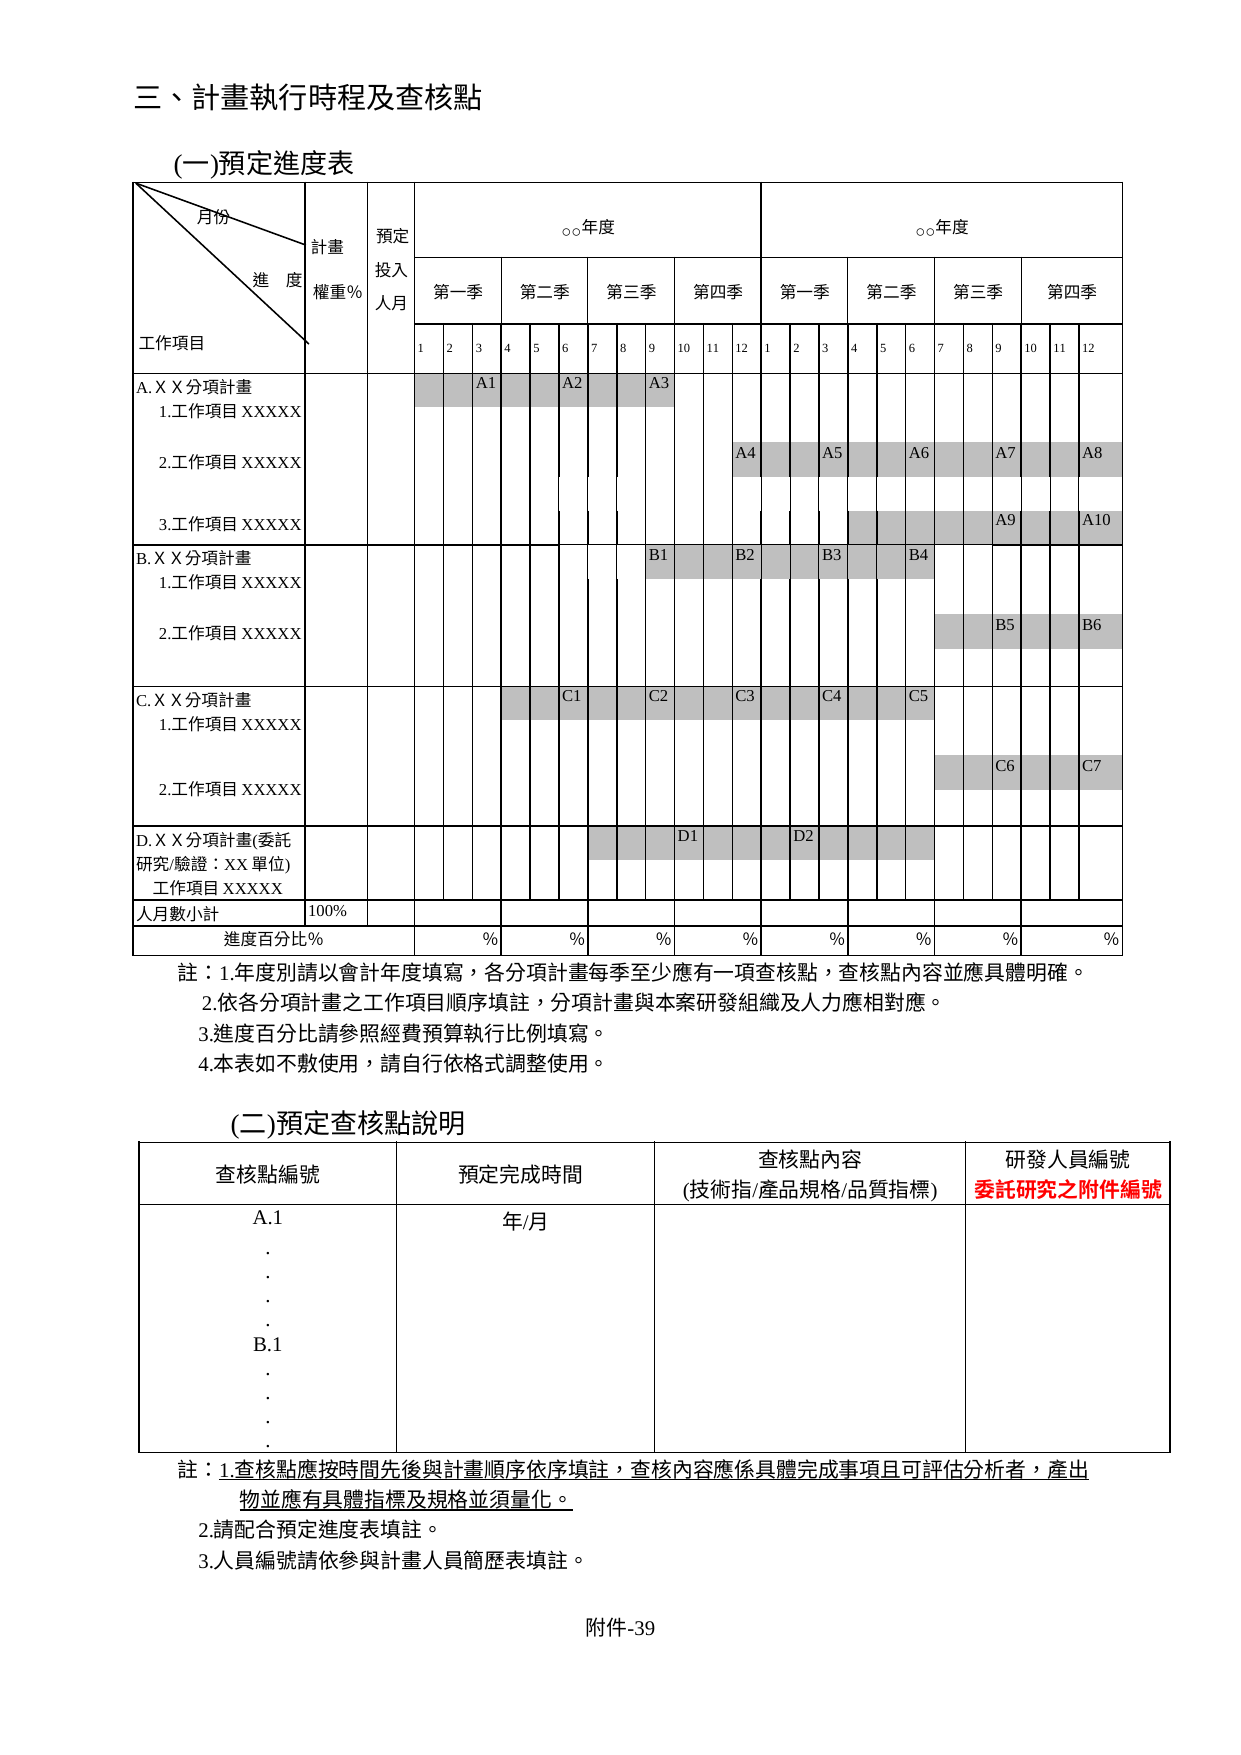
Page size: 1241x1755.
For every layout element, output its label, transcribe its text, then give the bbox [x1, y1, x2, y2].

table_cell 第一季 [415, 258, 501, 323]
table_cell 第三季 [935, 258, 1021, 323]
table_cell [1051, 860, 1078, 899]
table_cell [675, 511, 703, 544]
table_cell [531, 650, 558, 686]
table_cell [762, 374, 789, 407]
table_cell [589, 827, 616, 860]
table_cell [1080, 860, 1122, 899]
table_cell [1051, 720, 1078, 755]
table_cell [820, 827, 847, 860]
table_cell [588, 545, 616, 579]
table_cell [935, 687, 963, 720]
table_cell 10 [1022, 325, 1049, 372]
table_cell [397, 1235, 654, 1259]
table_cell [415, 374, 443, 407]
table_cell [473, 511, 500, 544]
table_cell [906, 408, 934, 442]
table_cell [848, 545, 876, 579]
table_cell [878, 790, 905, 825]
table_cell [444, 442, 472, 477]
table_cell [906, 755, 934, 790]
table_cell [444, 374, 472, 407]
table_cell A.1 [140, 1205, 396, 1235]
table_cell [964, 827, 992, 860]
table_cell [935, 477, 963, 511]
table_cell [531, 720, 558, 755]
table_cell [559, 477, 587, 511]
table_cell [618, 860, 645, 899]
table_cell [415, 511, 443, 544]
table_cell [560, 720, 587, 755]
table_cell [966, 1404, 1169, 1428]
table_cell A6 [906, 442, 934, 477]
table_cell [762, 827, 789, 860]
table_cell [762, 860, 789, 899]
table_cell B2 [733, 545, 761, 579]
table_cell [820, 614, 847, 649]
table_cell [617, 545, 645, 579]
table_cell [849, 687, 876, 720]
table_cell 8 [618, 325, 645, 372]
table_cell [473, 687, 500, 720]
table_cell ％ [589, 927, 674, 955]
table_cell [589, 408, 616, 442]
table_cell [935, 511, 963, 544]
table_cell [415, 579, 443, 614]
table_cell [531, 687, 558, 720]
table_cell [791, 755, 818, 790]
table_cell [675, 790, 703, 825]
table_cell [935, 545, 963, 579]
table_cell [646, 408, 674, 442]
table_cell [1051, 614, 1078, 649]
table_cell [1022, 579, 1049, 614]
table_cell [733, 827, 760, 860]
table_cell [964, 545, 992, 579]
table_cell 第四季 [1022, 258, 1122, 323]
text 2.請配合預定進度表填註。 [177, 1514, 1107, 1544]
table_cell [791, 374, 818, 407]
table_cell [820, 511, 847, 544]
text 註：1.年度別請以會計年度填寫，各分項計畫每季至少應有一項查核點，查核點內容並應具體明確。 [177, 956, 1107, 987]
table_cell [966, 1205, 1169, 1235]
table_cell [964, 477, 992, 511]
table_cell [473, 650, 500, 686]
table_cell [964, 860, 992, 899]
table_cell [306, 755, 367, 790]
table_cell [762, 720, 789, 755]
table_cell [531, 546, 558, 579]
table_cell A5 [820, 442, 847, 477]
table_cell [473, 827, 500, 860]
table_cell [762, 901, 847, 925]
table_cell 第一季 [762, 258, 847, 323]
table_cell 4 [849, 325, 876, 372]
table_cell [878, 827, 905, 860]
table_cell C4 [820, 687, 847, 720]
table_cell 10 [675, 325, 703, 372]
table_cell [906, 860, 934, 899]
table_cell [397, 1356, 654, 1379]
table_cell ％ [502, 927, 587, 955]
table_cell [675, 614, 703, 649]
table_cell [646, 614, 674, 649]
table_cell [502, 511, 529, 544]
table_cell [993, 827, 1020, 860]
table_cell [935, 650, 963, 686]
table_cell [502, 720, 529, 755]
table_cell [906, 511, 934, 544]
table_cell [820, 374, 847, 407]
table_cell [397, 1331, 654, 1356]
table_cell 3.工作項目XXXXX [134, 511, 304, 544]
table_cell [560, 614, 587, 649]
table_cell [762, 614, 789, 649]
table_cell [849, 374, 876, 407]
table_cell A9 [993, 511, 1020, 544]
table_cell 第四季 [675, 258, 760, 323]
table_cell A2 [560, 374, 587, 407]
table_cell [655, 1283, 965, 1307]
table_cell [473, 614, 500, 649]
table_cell [397, 1259, 654, 1283]
table_cell A3 [646, 374, 674, 407]
table_cell [935, 442, 963, 477]
table_cell [531, 374, 558, 407]
table_cell [704, 790, 732, 825]
table_cell 100% [306, 901, 367, 925]
table_cell [306, 408, 367, 442]
table_cell [306, 614, 367, 649]
table_cell [397, 1380, 654, 1404]
table_cell [1022, 790, 1049, 825]
table_cell [646, 579, 674, 614]
table_cell [877, 477, 905, 511]
table_cell [966, 1283, 1169, 1307]
table_cell ％ [415, 927, 500, 955]
table_cell [993, 408, 1020, 442]
table_header 查核點編號 [140, 1143, 396, 1203]
text (一)預定進度表 [133, 142, 1107, 182]
table_cell [878, 860, 905, 899]
table_cell 1 [762, 325, 789, 372]
table_cell [368, 477, 414, 511]
table_cell [935, 901, 1020, 925]
table_cell [791, 442, 818, 477]
table_cell ％ [762, 927, 847, 955]
table_cell [473, 408, 500, 442]
table_cell [655, 1235, 965, 1259]
table_cell [655, 1205, 965, 1235]
table_cell [444, 790, 472, 825]
table_cell ％ [935, 927, 1020, 955]
table_cell [1022, 477, 1050, 511]
table_cell [560, 408, 587, 442]
table_cell [368, 374, 414, 477]
table_cell [415, 901, 500, 925]
table_cell [993, 860, 1020, 899]
table_cell [791, 650, 818, 686]
table_cell [1080, 790, 1122, 825]
table_cell [589, 579, 616, 614]
table_cell [415, 442, 443, 477]
table_cell [589, 511, 616, 544]
table_cell [618, 442, 645, 477]
table_cell 3 [473, 325, 500, 372]
table_cell [1022, 720, 1049, 755]
table_cell [993, 477, 1021, 511]
table_cell [993, 720, 1020, 755]
table_cell [444, 477, 472, 511]
table_cell [964, 374, 992, 407]
table_cell B.1 [140, 1331, 396, 1356]
table_cell [791, 687, 818, 720]
table_cell [618, 650, 645, 686]
table_cell ％ [1022, 927, 1122, 955]
table_header 月份 進 度 工作項目 [134, 183, 304, 372]
table_cell [618, 374, 645, 407]
table_cell [1022, 827, 1049, 860]
table_cell [935, 790, 963, 825]
table_cell [878, 687, 905, 720]
table_cell [762, 650, 789, 686]
table_cell [560, 860, 587, 899]
table_cell B4 [906, 545, 934, 579]
table_cell [397, 1283, 654, 1307]
table_cell 7 [589, 325, 616, 372]
table_cell [935, 720, 963, 755]
table_cell [762, 579, 789, 614]
table_cell [1051, 755, 1078, 790]
text 註：1.查核點應按時間先後與計畫順序依序填註，查核內容應係具體完成事項且可評估分析者，產出物並應有具體指標及規格並須量化。 [177, 1453, 1107, 1514]
table_cell [791, 614, 818, 649]
table_cell [906, 374, 934, 407]
table_cell [935, 755, 963, 790]
table_cell [646, 720, 674, 755]
table_cell [306, 720, 367, 755]
table_cell [966, 1235, 1169, 1259]
table_cell [906, 827, 934, 860]
table_cell [473, 477, 500, 511]
table_cell [618, 790, 645, 825]
table_cell D2 [791, 827, 818, 860]
table_cell [704, 442, 732, 477]
table_cell [444, 511, 472, 544]
text (二)預定查核點說明 [133, 1102, 1107, 1141]
text 4.本表如不敷使用，請自行依格式調整使用。 [177, 1047, 1107, 1077]
table_cell [1080, 374, 1122, 407]
table_cell 5 [531, 325, 558, 372]
table_cell [704, 614, 732, 649]
table_cell [368, 511, 414, 544]
table_cell 7 [935, 325, 963, 372]
table_cell [560, 827, 587, 860]
table_cell [618, 827, 645, 860]
table_cell [589, 614, 616, 649]
table_cell [531, 442, 558, 477]
table_cell 12 [1080, 325, 1122, 372]
table_cell [560, 755, 587, 790]
table_cell [966, 1308, 1169, 1331]
table_cell [1051, 546, 1078, 579]
table_cell [560, 545, 587, 579]
table_cell D1 [675, 827, 703, 860]
table_cell [655, 1331, 965, 1356]
table_cell [849, 755, 876, 790]
table_cell [618, 579, 645, 614]
table_cell [1051, 511, 1078, 544]
table_cell [415, 755, 443, 790]
table_cell [1051, 442, 1078, 477]
table_cell [368, 687, 414, 825]
table_cell B5 [993, 614, 1020, 649]
table_cell [415, 614, 443, 649]
table_cell [675, 374, 703, 407]
table_cell [1051, 408, 1078, 442]
table_cell [704, 408, 732, 442]
table_cell [1051, 374, 1078, 407]
table_cell [704, 545, 732, 579]
table_cell 2 [791, 325, 818, 372]
table_cell . [140, 1380, 396, 1404]
table_cell [444, 546, 472, 579]
table_cell [849, 579, 876, 614]
table_header 研發人員編號 委託研究之附件編號 [966, 1143, 1169, 1203]
table_cell 人月數小計 [134, 901, 304, 925]
table_cell [646, 650, 674, 686]
table_cell [589, 720, 616, 755]
table_cell 1 [415, 325, 443, 372]
table_cell [964, 614, 992, 649]
table_cell [675, 408, 703, 442]
table_cell [1022, 614, 1049, 649]
table_cell [560, 511, 587, 544]
table_cell [646, 860, 674, 899]
table_cell [878, 442, 905, 477]
table_cell [502, 442, 529, 477]
table_cell [849, 720, 876, 755]
table_cell [368, 546, 414, 686]
table_cell [618, 687, 645, 720]
table_cell [306, 650, 367, 686]
table_cell [964, 650, 992, 686]
table_cell [589, 442, 616, 477]
table_cell [819, 477, 847, 511]
table_cell [964, 579, 992, 614]
table_cell [935, 408, 963, 442]
table_cell [589, 790, 616, 825]
table_cell [1022, 442, 1049, 477]
table_cell [560, 790, 587, 825]
table_cell 第二季 [502, 258, 587, 323]
table_cell A7 [993, 442, 1020, 477]
table_cell [306, 511, 367, 544]
table_cell [935, 374, 963, 407]
table_cell [733, 374, 760, 407]
table_cell C5 [906, 687, 934, 720]
table_cell 11 [1051, 325, 1078, 372]
table_cell [646, 511, 674, 544]
table_cell [733, 720, 760, 755]
table_cell [935, 614, 963, 649]
table_cell [791, 545, 818, 579]
table_cell [964, 687, 992, 720]
table_cell [733, 477, 761, 511]
table_cell [444, 408, 472, 442]
table_cell [935, 827, 963, 860]
table_cell [646, 477, 674, 511]
table_cell [415, 650, 443, 686]
table_cell [560, 650, 587, 686]
table_cell B6 [1080, 614, 1122, 649]
table_cell [820, 579, 847, 614]
table_cell [531, 755, 558, 790]
table_cell [589, 374, 616, 407]
table_cell [306, 579, 367, 614]
table_cell A.ＸＸ分項計畫 1.工作項目XXXXX 2.工作項目XXXXX [134, 374, 304, 477]
table_cell [966, 1259, 1169, 1283]
table_cell [704, 477, 732, 511]
table_cell [878, 579, 905, 614]
table_cell [646, 755, 674, 790]
table_cell [964, 790, 992, 825]
table_cell [675, 901, 760, 925]
table_cell [791, 579, 818, 614]
table_cell [820, 790, 847, 825]
table_cell [502, 827, 529, 860]
table_cell ％ [849, 927, 934, 955]
table_cell [1080, 546, 1122, 579]
table_cell [1022, 511, 1049, 544]
table_cell [588, 477, 616, 511]
table_cell 年/月 [397, 1205, 654, 1235]
table_cell [966, 1428, 1169, 1452]
table_cell [877, 545, 905, 579]
table_cell [762, 511, 789, 544]
table_cell . [140, 1404, 396, 1428]
table_cell A10 [1080, 511, 1122, 544]
table_cell [993, 650, 1020, 686]
table_cell [655, 1259, 965, 1283]
table_cell 第三季 [588, 258, 674, 323]
table_cell C6 [993, 755, 1020, 790]
table_cell [646, 442, 674, 477]
table_cell [502, 408, 529, 442]
table_cell [502, 901, 587, 925]
table_cell [589, 755, 616, 790]
table_cell [820, 860, 847, 899]
table_cell [1022, 546, 1049, 579]
table_cell [502, 650, 529, 686]
table_cell 4 [502, 325, 529, 372]
table_cell C.ＸＸ分項計畫 1.工作項目XXXXX 2.工作項目XXXXX [134, 687, 304, 825]
table_cell [966, 1331, 1169, 1356]
table_cell [964, 511, 992, 544]
table_cell [791, 860, 818, 899]
table_cell [655, 1380, 965, 1404]
table_cell C1 [560, 687, 587, 720]
table_cell [589, 860, 616, 899]
table_cell [1079, 477, 1122, 511]
table_cell [617, 477, 645, 511]
table_cell [1080, 579, 1122, 614]
table_cell [878, 720, 905, 755]
table_cell [444, 650, 472, 686]
table_cell [502, 579, 529, 614]
table_cell [733, 408, 760, 442]
table_cell [704, 650, 732, 686]
table_cell C3 [733, 687, 760, 720]
table_cell 9 [993, 325, 1020, 372]
table_cell B.ＸＸ分項計畫 1.工作項目XXXXX 2.工作項目XXXXX [134, 546, 304, 686]
table_cell 進度百分比％ [134, 927, 414, 955]
table_cell [444, 860, 472, 899]
table_cell [791, 790, 818, 825]
table_cell [733, 650, 760, 686]
table_cell [655, 1356, 965, 1379]
table_header ○○年度 [762, 183, 1122, 257]
table_cell [906, 614, 934, 649]
table_cell [675, 755, 703, 790]
table_cell [848, 477, 876, 511]
table_cell [675, 720, 703, 755]
table_cell [531, 827, 558, 860]
table_cell [935, 860, 963, 899]
table_cell [444, 579, 472, 614]
table_cell [733, 579, 760, 614]
table_cell [306, 687, 367, 720]
table_cell [1051, 579, 1078, 614]
table_cell [560, 442, 587, 477]
table_cell [762, 442, 789, 477]
table_cell [964, 720, 992, 755]
table_cell [646, 790, 674, 825]
table_cell [704, 827, 732, 860]
table_cell [1051, 827, 1078, 860]
table_cell [1080, 687, 1122, 720]
table_cell [444, 687, 472, 720]
table_cell [531, 860, 558, 899]
table_cell [306, 477, 367, 511]
table_cell B1 [646, 545, 674, 579]
table_cell [791, 720, 818, 755]
table_cell 第二季 [848, 258, 934, 323]
table_cell [733, 614, 760, 649]
table_cell [675, 860, 703, 899]
table_cell [368, 901, 414, 925]
table_cell [368, 827, 414, 899]
table_cell [415, 546, 443, 579]
table_cell [473, 720, 500, 755]
table_cell [444, 720, 472, 755]
table_cell [704, 720, 732, 755]
table_cell [849, 901, 934, 925]
table_cell [993, 546, 1020, 579]
table_cell 2 [444, 325, 472, 372]
table_cell [733, 860, 760, 899]
table_cell . [140, 1235, 396, 1259]
table_cell [502, 687, 529, 720]
table_cell B3 [819, 545, 847, 579]
table_cell [473, 860, 500, 899]
table_cell [415, 860, 443, 899]
table_cell [964, 442, 992, 477]
table_cell [906, 650, 934, 686]
table_cell [306, 374, 367, 407]
table_cell [762, 545, 790, 579]
table_cell [820, 755, 847, 790]
table_cell [560, 579, 587, 614]
table_cell [618, 511, 645, 544]
table_cell [966, 1380, 1169, 1404]
table_cell [675, 579, 703, 614]
table_cell [415, 687, 443, 720]
table_cell [655, 1308, 965, 1331]
table_cell A8 [1080, 442, 1122, 477]
table_cell A1 [473, 374, 500, 407]
table_cell [675, 687, 703, 720]
table_cell [415, 827, 443, 860]
table_cell [589, 687, 616, 720]
table_cell 5 [878, 325, 905, 372]
table_cell [655, 1428, 965, 1452]
table_cell [1080, 720, 1122, 755]
table_cell C2 [646, 687, 674, 720]
text 2.依各分項計畫之工作項目順序填註，分項計畫與本案研發組織及人力應相對應。 [202, 987, 1107, 1017]
table_cell [849, 860, 876, 899]
table_cell 11 [704, 325, 732, 372]
table_cell [878, 374, 905, 407]
table_cell C7 [1080, 755, 1122, 790]
table_cell [531, 790, 558, 825]
table_cell [762, 755, 789, 790]
table_cell [1022, 860, 1049, 899]
table_cell [675, 545, 703, 579]
table_cell [820, 408, 847, 442]
table_cell [397, 1404, 654, 1428]
table_cell [618, 720, 645, 755]
table_cell [675, 442, 703, 477]
table_cell [733, 511, 760, 544]
table_cell [618, 614, 645, 649]
table_cell [473, 546, 500, 579]
table_cell [762, 408, 789, 442]
table_cell . [140, 1308, 396, 1331]
table_cell [906, 790, 934, 825]
table_cell [415, 790, 443, 825]
table_cell [531, 614, 558, 649]
table_cell [1080, 650, 1122, 686]
table_cell [531, 511, 558, 544]
table_cell [878, 614, 905, 649]
table_cell [820, 650, 847, 686]
text 3.進度百分比請參照經費預算執行比例填寫。 [177, 1017, 1107, 1047]
table_cell . [140, 1356, 396, 1379]
table_cell [1080, 408, 1122, 442]
table_cell [1022, 755, 1049, 790]
table_cell [791, 408, 818, 442]
table_cell 9 [646, 325, 674, 372]
table_cell [675, 477, 703, 511]
text 3.人員編號請依參與計畫人員簡歷表填註。 [177, 1544, 1107, 1574]
table_header ○○年度 [415, 183, 760, 257]
table_cell [1022, 650, 1049, 686]
table_cell [849, 442, 876, 477]
table_cell [473, 442, 500, 477]
table_cell [473, 790, 500, 825]
table_cell [589, 901, 674, 925]
table_header 預定完成時間 [397, 1143, 654, 1203]
table_cell [1051, 687, 1078, 720]
table_cell [531, 579, 558, 614]
table_cell [655, 1404, 965, 1428]
table_cell 6 [560, 325, 587, 372]
table_cell [762, 477, 790, 511]
table_cell [993, 687, 1020, 720]
table_cell [878, 650, 905, 686]
table_cell [502, 755, 529, 790]
table_cell [849, 790, 876, 825]
table_cell [531, 477, 558, 511]
table_cell [397, 1308, 654, 1331]
table_cell [906, 579, 934, 614]
table_header 預定投入人月 [368, 183, 414, 372]
table_cell [993, 790, 1020, 825]
table_cell [1022, 901, 1122, 925]
table_cell [993, 579, 1020, 614]
table_cell [502, 614, 529, 649]
table_cell [306, 546, 367, 579]
table_cell [531, 408, 558, 442]
table_cell . [140, 1428, 396, 1452]
table_cell [1051, 477, 1078, 511]
table_header 查核點內容 (技術指/產品規格/品質指標) [655, 1143, 965, 1203]
table_cell 3 [820, 325, 847, 372]
table_cell [849, 614, 876, 649]
table_cell [397, 1428, 654, 1452]
table_cell [306, 442, 367, 477]
table_cell [444, 755, 472, 790]
table_header 計畫 權重％ [306, 183, 367, 372]
table_cell . [140, 1259, 396, 1283]
table_cell [704, 579, 732, 614]
table_cell D.ＸＸ分項計畫(委託研究/驗證：XX單位) 工作項目XXXXX [134, 827, 304, 899]
table_cell [306, 827, 367, 899]
table_cell [134, 477, 304, 511]
table_cell [502, 790, 529, 825]
table_cell [733, 790, 760, 825]
table_cell [444, 614, 472, 649]
table_cell [966, 1356, 1169, 1379]
table_cell [704, 687, 732, 720]
table_cell [1022, 374, 1049, 407]
table_cell [306, 790, 367, 825]
table_cell [762, 790, 789, 825]
table_cell [502, 374, 529, 407]
table_cell [849, 827, 876, 860]
table_cell [618, 755, 645, 790]
table_cell [502, 860, 529, 899]
table_cell [935, 579, 963, 614]
table_cell [993, 374, 1020, 407]
table_cell [1051, 790, 1078, 825]
table_cell [849, 650, 876, 686]
text 三、計畫執行時程及查核點 [133, 75, 1107, 117]
table_cell [762, 687, 789, 720]
table_cell [878, 511, 905, 544]
table_cell [473, 579, 500, 614]
table_cell [1080, 827, 1122, 860]
table_cell ％ [675, 927, 760, 955]
table_cell [444, 827, 472, 860]
table_cell [415, 477, 443, 511]
table_cell 12 [733, 325, 760, 372]
table_cell [704, 755, 732, 790]
table_cell [849, 408, 876, 442]
table_cell [502, 477, 529, 511]
table_cell . [140, 1283, 396, 1307]
table_cell [1051, 650, 1078, 686]
table_cell [473, 755, 500, 790]
table_cell [906, 720, 934, 755]
table_cell [502, 546, 529, 579]
table_cell [675, 650, 703, 686]
table_cell [646, 827, 674, 860]
table_cell [415, 720, 443, 755]
table_cell [1022, 408, 1049, 442]
table_cell [964, 755, 992, 790]
table_cell [1022, 687, 1049, 720]
table_cell A4 [733, 442, 760, 477]
table_cell [704, 511, 732, 544]
table_cell [733, 755, 760, 790]
table_cell [964, 408, 992, 442]
table_cell [791, 511, 818, 544]
table_cell [878, 408, 905, 442]
table_cell [791, 477, 818, 511]
table_cell 8 [964, 325, 992, 372]
table_cell [589, 650, 616, 686]
table_cell [878, 755, 905, 790]
table_cell [415, 408, 443, 442]
table_cell [618, 408, 645, 442]
table_cell [906, 477, 934, 511]
table_cell [704, 374, 732, 407]
table_cell [849, 511, 876, 544]
table_cell [820, 720, 847, 755]
table_cell [704, 860, 732, 899]
table_cell 6 [906, 325, 934, 372]
